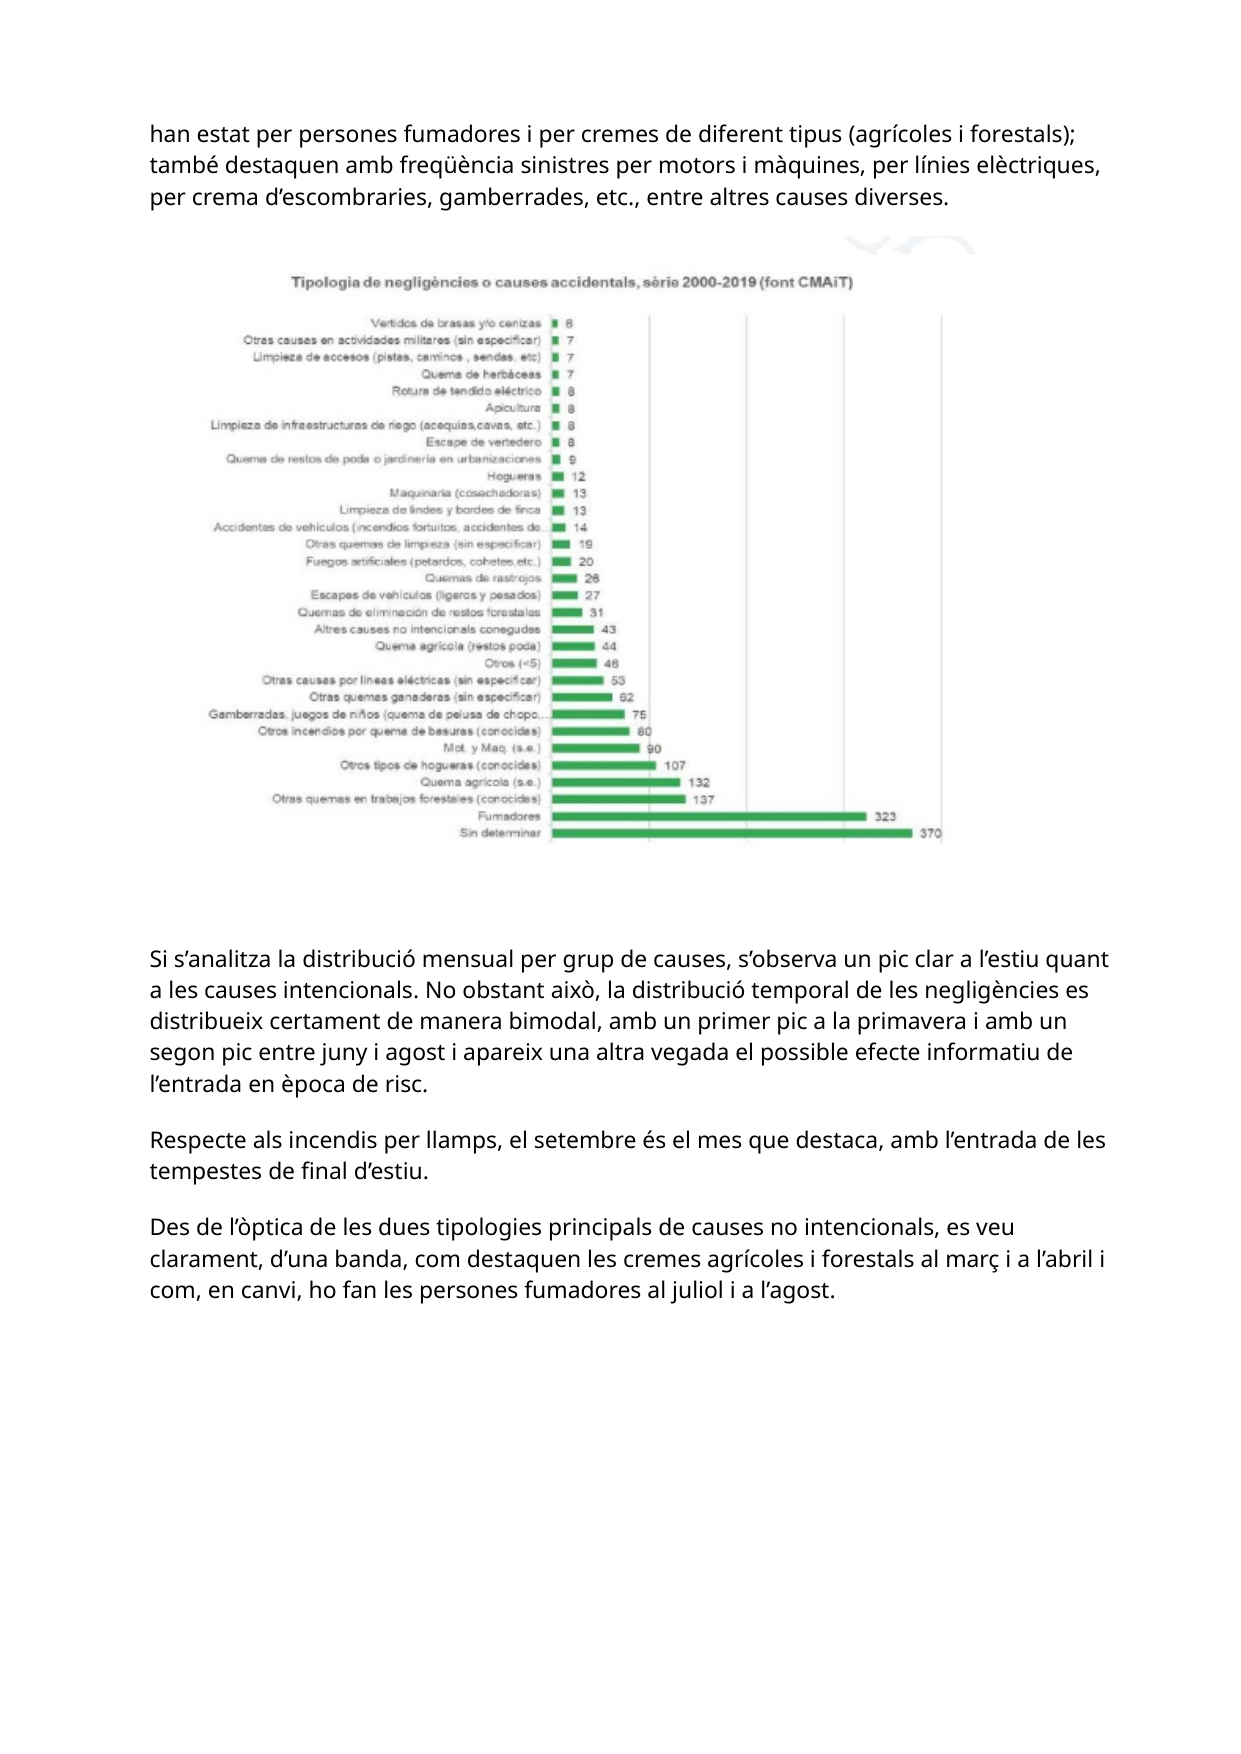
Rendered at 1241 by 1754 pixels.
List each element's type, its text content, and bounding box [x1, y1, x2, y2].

text han estat per persones fumadores i per cremes de diferent tipus (agrícoles i forestals); també destaquen amb freqüència sinistres per motors i màquines, per línies elèctriques, per crema d’escombraries, gamberrades, etc., entre altres causes diverses. [149, 118, 1122, 212]
text Respecte als incendis per llamps, el setembre és el mes que destaca, amb l’entrada de les tempestes de final d’estiu. [149, 1124, 1122, 1186]
text Des de l’òptica de les dues tipologies principals de causes no intencionals, es veu clarament, d’una banda, com destaquen les cremes agrícoles i forestals al març i a l’abril i com, en canvi, ho fan les persones fumadores al juliol i a l’agost. [149, 1211, 1122, 1305]
text Si s’analitza la distribució mensual per grup de causes, s’observa un pic clar a l’estiu quant a les causes intencionals. No obstant això, la distribució temporal de les negligències es distribueix certament de manera bimodal, amb un primer pic a la primavera i amb un segon pic entre juny i agost i apareix una altra vegada el possible efecte informatiu de l’entrada en època de risc. [149, 943, 1122, 1099]
picture [149, 236, 982, 865]
